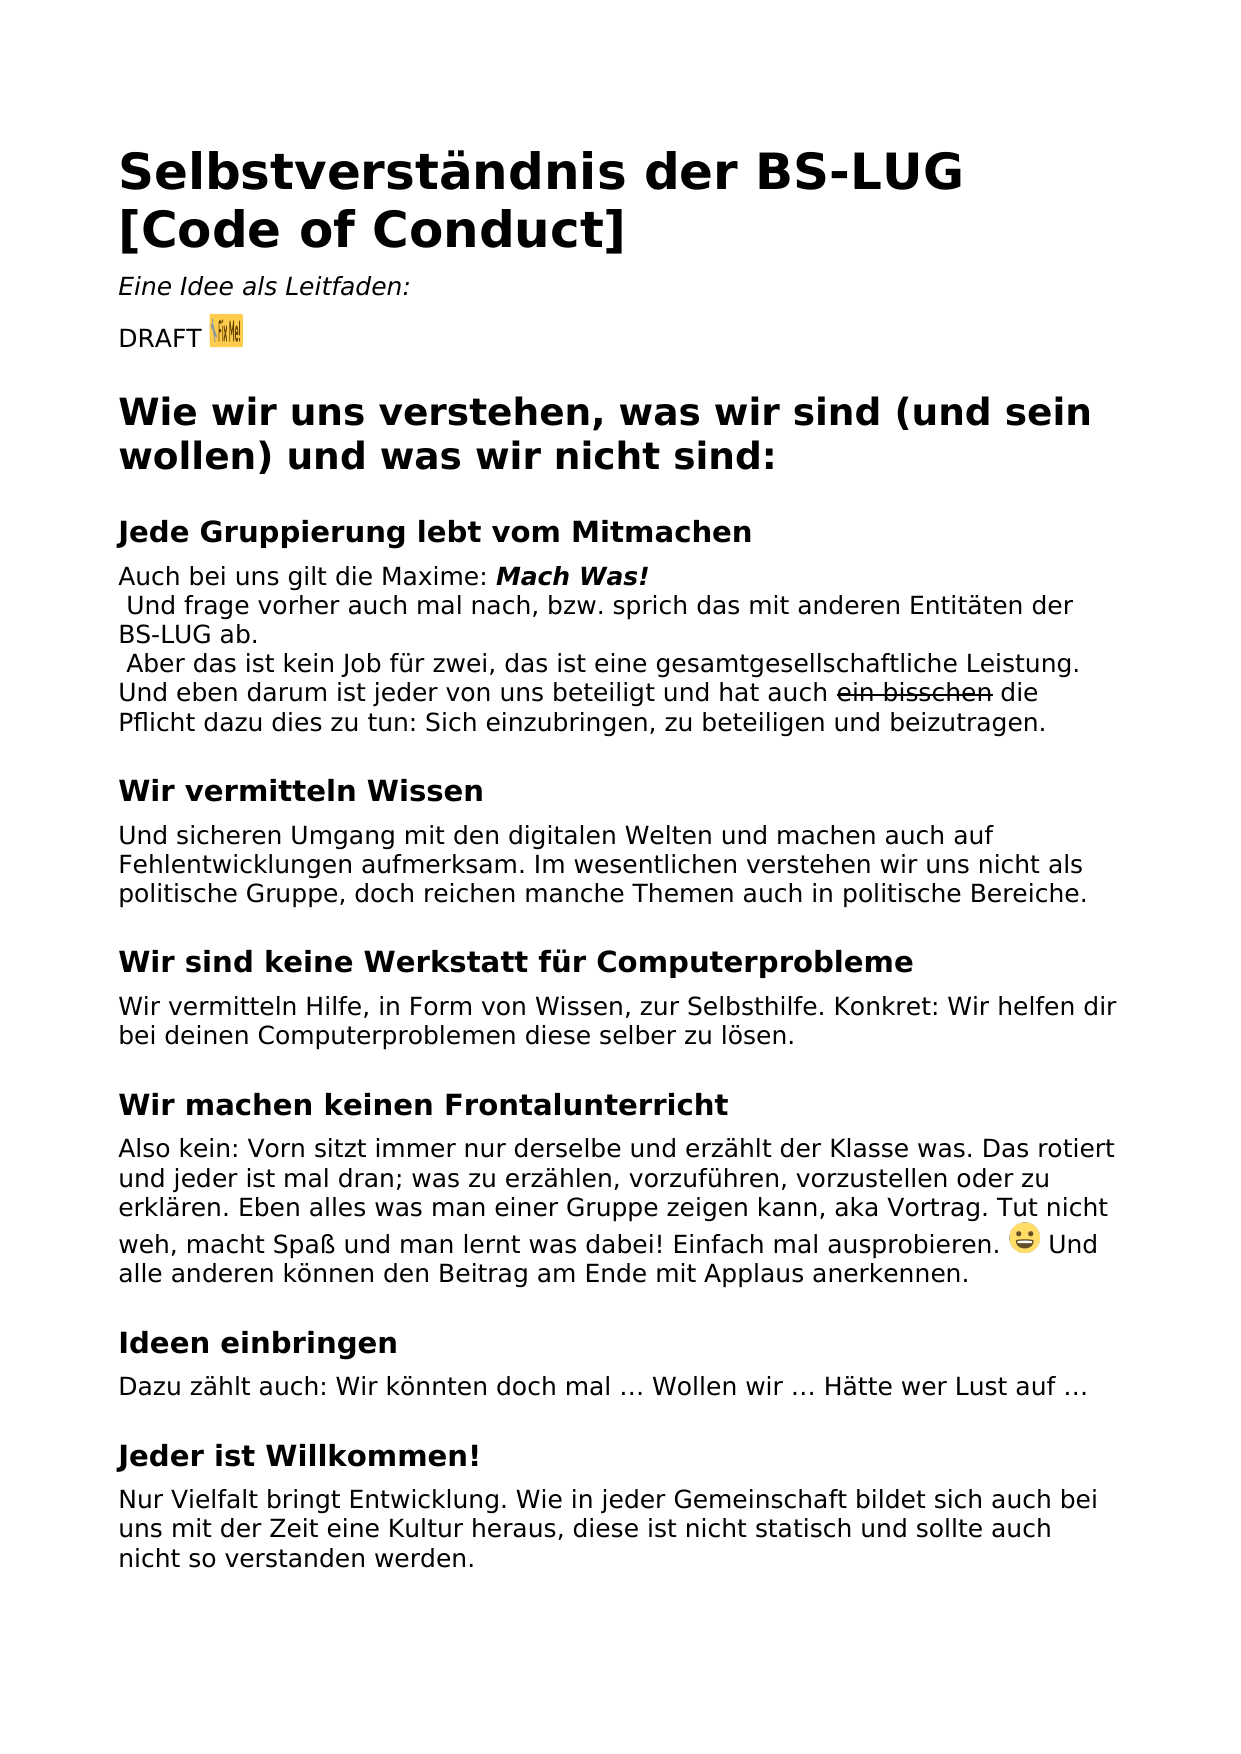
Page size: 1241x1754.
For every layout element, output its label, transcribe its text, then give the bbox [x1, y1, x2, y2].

text Nur Vielfalt bringt Entwicklung. Wie in jeder Gemeinschaft bildet sich auch bei uns mit der Zeit eine Kultur heraus, diese ist nicht statisch und sollte auch nicht so verstanden werden. [118, 1486, 1122, 1573]
text Dazu zählt auch: Wir könnten doch mal … Wollen wir … Hätte wer Lust auf … [118, 1372, 1122, 1402]
subtitle Selbstverständnis der BS-LUG [Code of Conduct] [118, 143, 1122, 259]
subtitle Wir machen keinen Frontalunterricht [118, 1088, 1122, 1122]
text Und sicheren Umgang mit den digitalen Welten und machen auch auf Fehlentwicklungen aufmerksam. Im wesentlichen verstehen wir uns nicht als politische Gruppe, doch reichen manche Themen auch in politische Bereiche. [118, 821, 1122, 908]
subtitle Ideen einbringen [118, 1326, 1122, 1360]
text Wir vermitteln Hilfe, in Form von Wissen, zur Selbsthilfe. Konkret: Wir helfen dir bei deinen Computerproblemen diese selber zu lösen. [118, 992, 1122, 1051]
picture [1008, 1222, 1040, 1254]
text Also kein: Vorn sitzt immer nur derselbe und erzählt der Klasse was. Das rotiert und jeder ist mal dran; was zu erzählen, vorzuführen, vorzustellen oder zu erklären. Eben alles was man einer Gruppe zeigen kann, aka Vortrag. Tut nicht weh, macht Spaß und man lernt was dabei! Einfach mal ausprobieren. Und alle anderen können den Beitrag am Ende mit Applaus anerkennen. [118, 1134, 1122, 1288]
subtitle Wir sind keine Werkstatt für Computerprobleme [118, 946, 1122, 980]
subtitle Jeder ist Willkommen! [118, 1439, 1122, 1473]
subtitle Wir vermitteln Wissen [118, 774, 1122, 808]
text Eine Idee als Leitfaden: [118, 272, 1122, 301]
subtitle Wie wir uns verstehen, was wir sind (und sein wollen) und was wir nicht sind: [118, 391, 1122, 478]
text DRAFT [118, 314, 1122, 353]
text Auch bei uns gilt die Maxime: Mach Was! Und frage vorher auch mal nach, bzw. sprich das mit anderen Entitäten der BS-LUG ab. Aber das ist kein Job für zwei, das ist eine gesamtgesellschaftliche Leistung. Und eben darum ist jeder von uns beteiligt und hat auch ein bisschen die Pflicht dazu dies zu tun: Sich einzubringen, zu beteiligen und beizutragen. [118, 562, 1122, 737]
subtitle Jede Gruppierung lebt vom Mitmachen [118, 515, 1122, 549]
